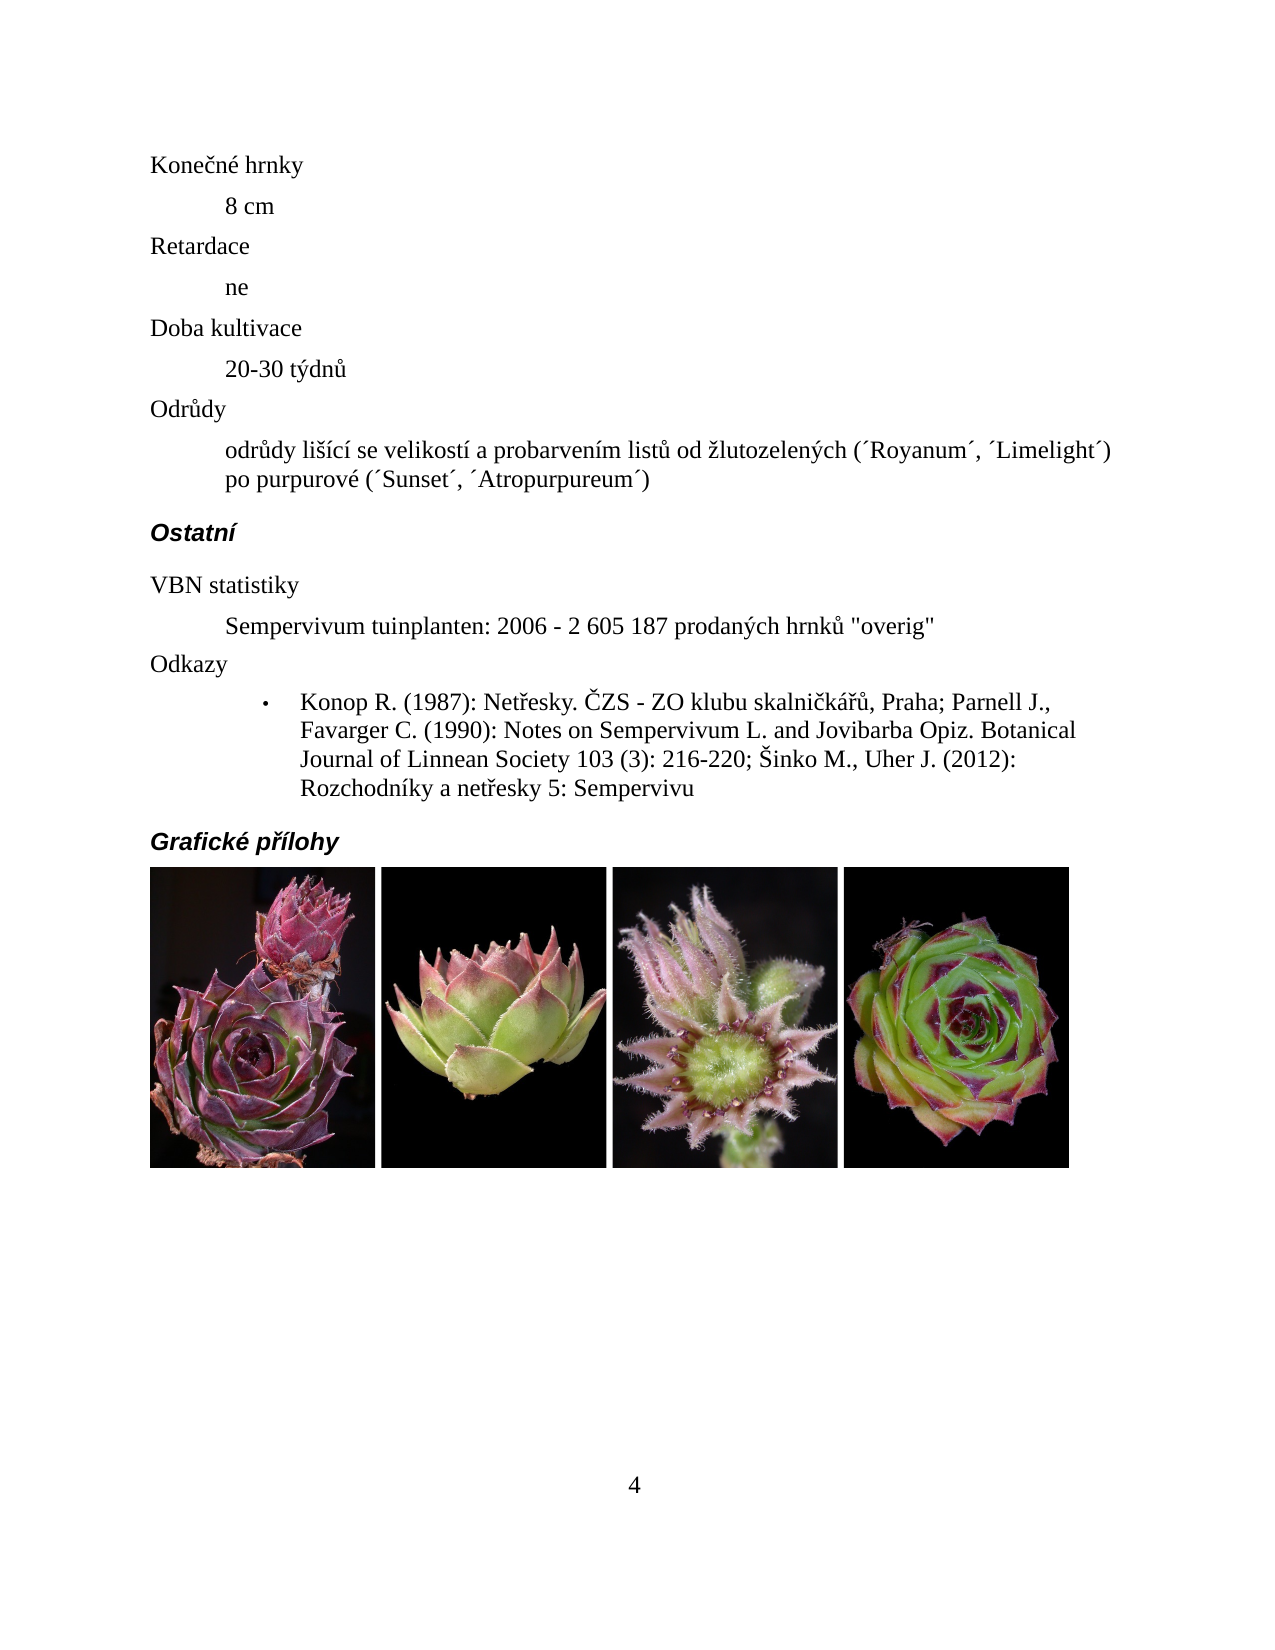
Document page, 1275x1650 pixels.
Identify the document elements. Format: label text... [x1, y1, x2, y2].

text Konečné hrnky [150, 150, 1125, 179]
text Retardace [150, 231, 1125, 260]
picture [843, 867, 1069, 1168]
subtitle Grafické přílohy [150, 827, 1125, 855]
text Sempervivum tuinplanten: 2006 - 2 605 187 prodaných hrnků "overig" [225, 611, 1125, 640]
list Konop R. (1987): Netřesky. ČZS - ZO klubu skalničkářů, Praha; Parnell J., Favarger C. (1990): Notes on Sempervivum L. and Jovibarba Opiz. Botanical Journal of Linnean Society 103 (3): 216-220; Šinko M., Uher J. (2012): Rozchodníky a netřesky 5: Sempervivu [262, 687, 1125, 802]
text VBN statistiky [150, 571, 1125, 599]
subtitle Ostatní [150, 518, 1125, 546]
picture [150, 867, 375, 1168]
text odrůdy lišící se velikostí a probarvením listů od žlutozelených (´Royanum´, ´Limelight´) po purpurové (´Sunset´, ´Atropurpureum´) [225, 435, 1125, 493]
text Odrůdy [150, 394, 1125, 423]
picture [381, 867, 607, 1168]
text Doba kultivace [150, 313, 1125, 342]
text 20-30 týdnů [225, 354, 1125, 382]
text ne [225, 272, 1125, 301]
text Odkazy [150, 649, 1125, 678]
picture [612, 867, 838, 1168]
text 8 cm [225, 191, 1125, 219]
